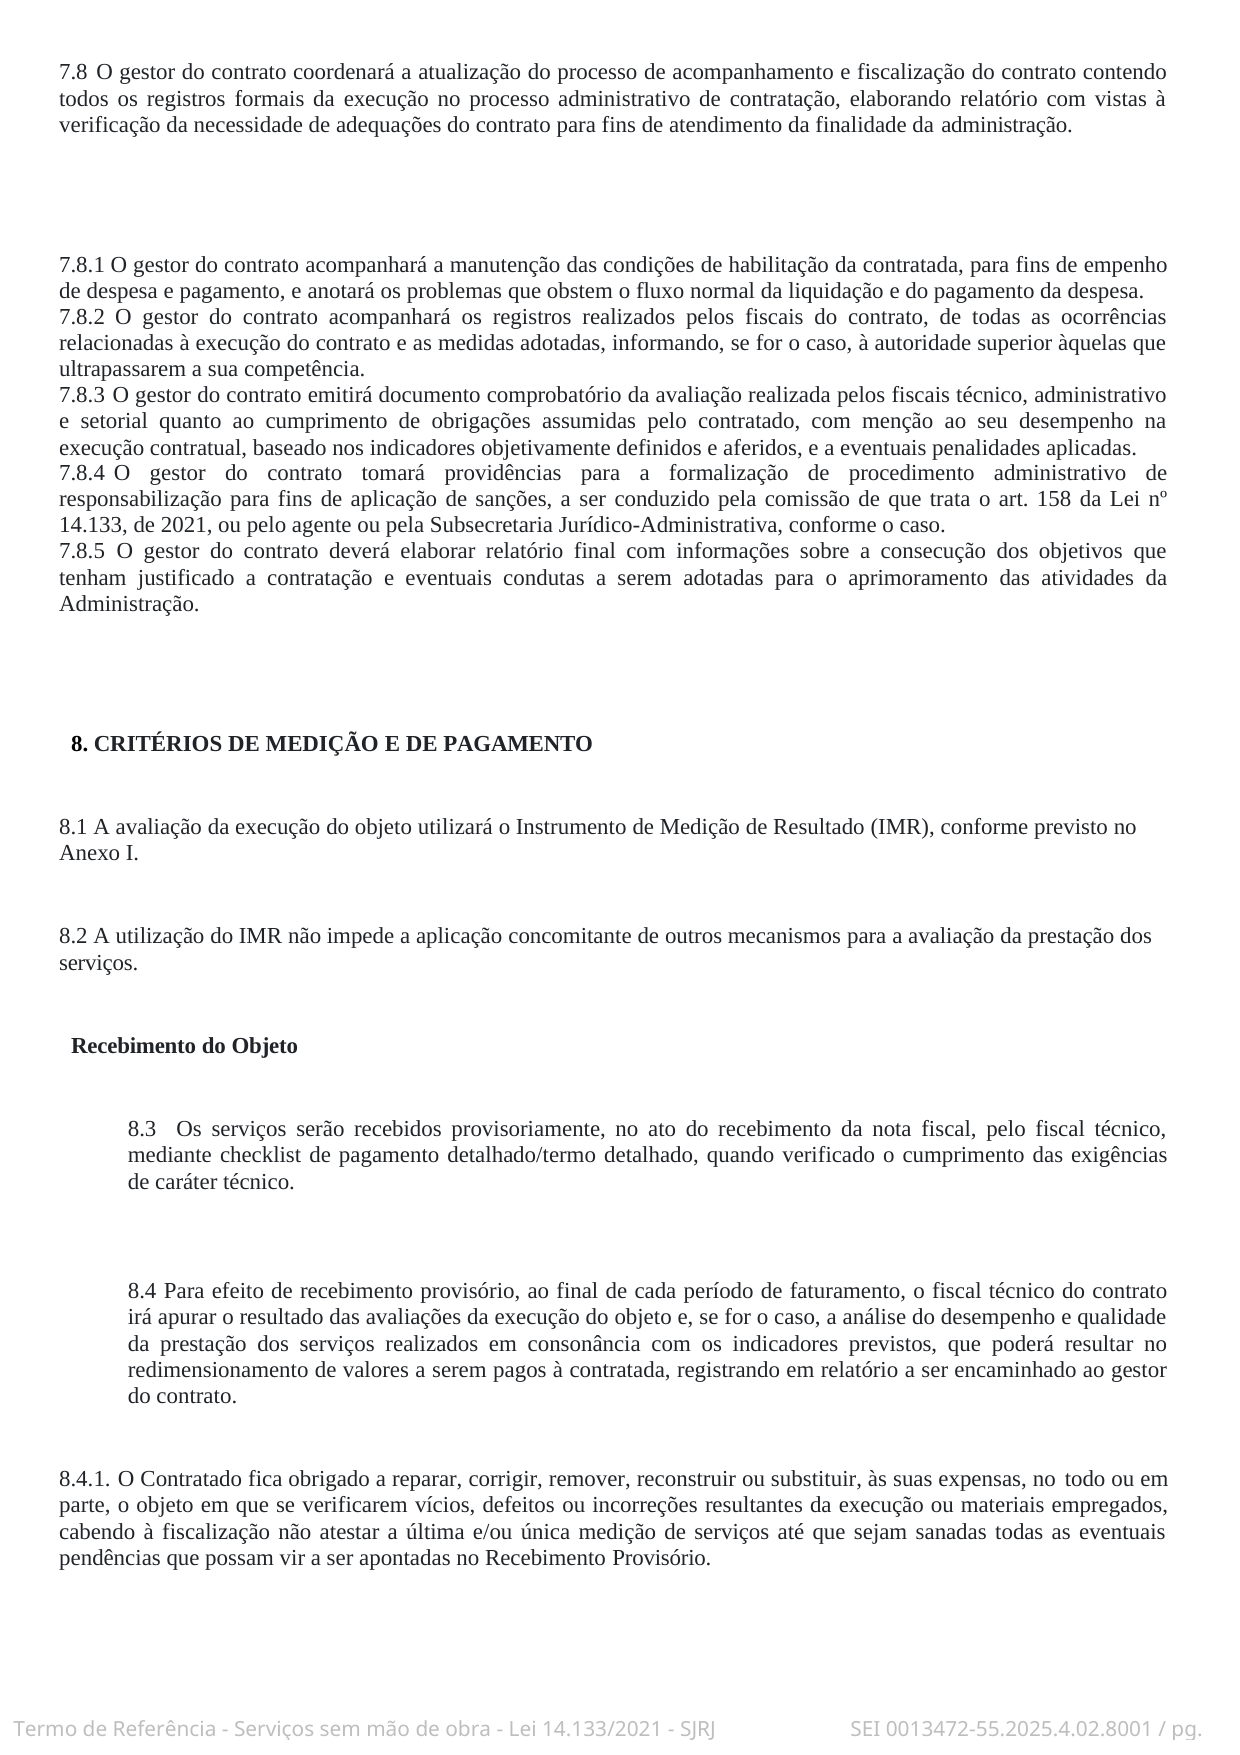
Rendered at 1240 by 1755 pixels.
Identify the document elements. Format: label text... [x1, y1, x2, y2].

subtitle Recebimento do Objeto [71, 1032, 1181, 1058]
list O gestor do contrato acompanhará os registros realizados pelos fiscais do contrato, de todas as ocorrências relacionadas à execução do contrato e as medidas adotadas, informando, se for o caso, à autoridade superior àquelas que ultrapassarem a sua competência. [59, 304, 1168, 381]
list A avaliação da execução do objeto utilizará o Instrumento de Medição de Resultado (IMR), conforme previsto no Anexo I. [59, 813, 1142, 866]
list O Contratado fica obrigado a reparar, corrigir, remover, reconstruir ou substituir, às suas expensas, no todo ou em parte, o objeto em que se verificarem vícios, defeitos ou incorreções resultantes da execução ou materiais empregados, cabendo à fiscalização não atestar a última e/ou única medição de serviços até que sejam sanadas todas as eventuais pendências que possam vir a ser apontadas no Recebimento Provisório. [59, 1465, 1168, 1571]
list Para efeito de recebimento provisório, ao final de cada período de faturamento, o fiscal técnico do contrato irá apurar o resultado das avaliações da execução do objeto e, se for o caso, a análise do desempenho e qualidade da prestação dos serviços realizados em consonância com os indicadores previstos, que poderá resultar no redimensionamento de valores a serem pagos à contratada, registrando em relatório a ser encaminhado ao gestor do contrato. [128, 1277, 1169, 1409]
list O gestor do contrato acompanhará a manutenção das condições de habilitação da contratada, para fins de empenho de despesa e pagamento, e anotará os problemas que obstem o fluxo normal da liquidação e do pagamento da despesa. [59, 251, 1169, 304]
list O gestor do contrato tomará providências para a formalização de procedimento administrativo de responsabilização para fins de aplicação de sanções, a ser conduzido pela comissão de que trata o art. 158 da Lei nº 14.133, de 2021, ou pelo agente ou pela Subsecretaria Jurídico-Administrativa, conforme o caso. [59, 460, 1169, 537]
list Os serviços serão recebidos provisoriamente, no ato do recebimento da nota fiscal, pelo fiscal técnico, mediante checklist de pagamento detalhado/termo detalhado, quando verificado o cumprimento das exigências de caráter técnico. [128, 1115, 1168, 1194]
list O gestor do contrato emitirá documento comprobatório da avaliação realizada pelos fiscais técnico, administrativo e setorial quanto ao cumprimento de obrigações assumidas pelo contratado, com menção ao seu desempenho na execução contratual, baseado nos indicadores objetivamente definidos e aferidos, e a eventuais penalidades aplicadas. [59, 381, 1169, 460]
list O gestor do contrato deverá elaborar relatório final com informações sobre a consecução dos objetivos que tenham justificado a contratação e eventuais condutas a serem adotadas para o aprimoramento das atividades da Administração. [59, 537, 1169, 617]
list A utilização do IMR não impede a aplicação concomitante de outros mecanismos para a avaliação da prestação dos serviços. [59, 922, 1157, 975]
list CRITÉRIOS DE MEDIÇÃO E DE PAGAMENTO [71, 730, 1181, 756]
list O gestor do contrato coordenará a atualização do processo de acompanhamento e fiscalização do contrato contendo todos os registros formais da execução no processo administrativo de contratação, elaborando relatório com vistas à verificação da necessidade de adequações do contrato para fins de atendimento da finalidade da administração. [59, 58, 1169, 137]
